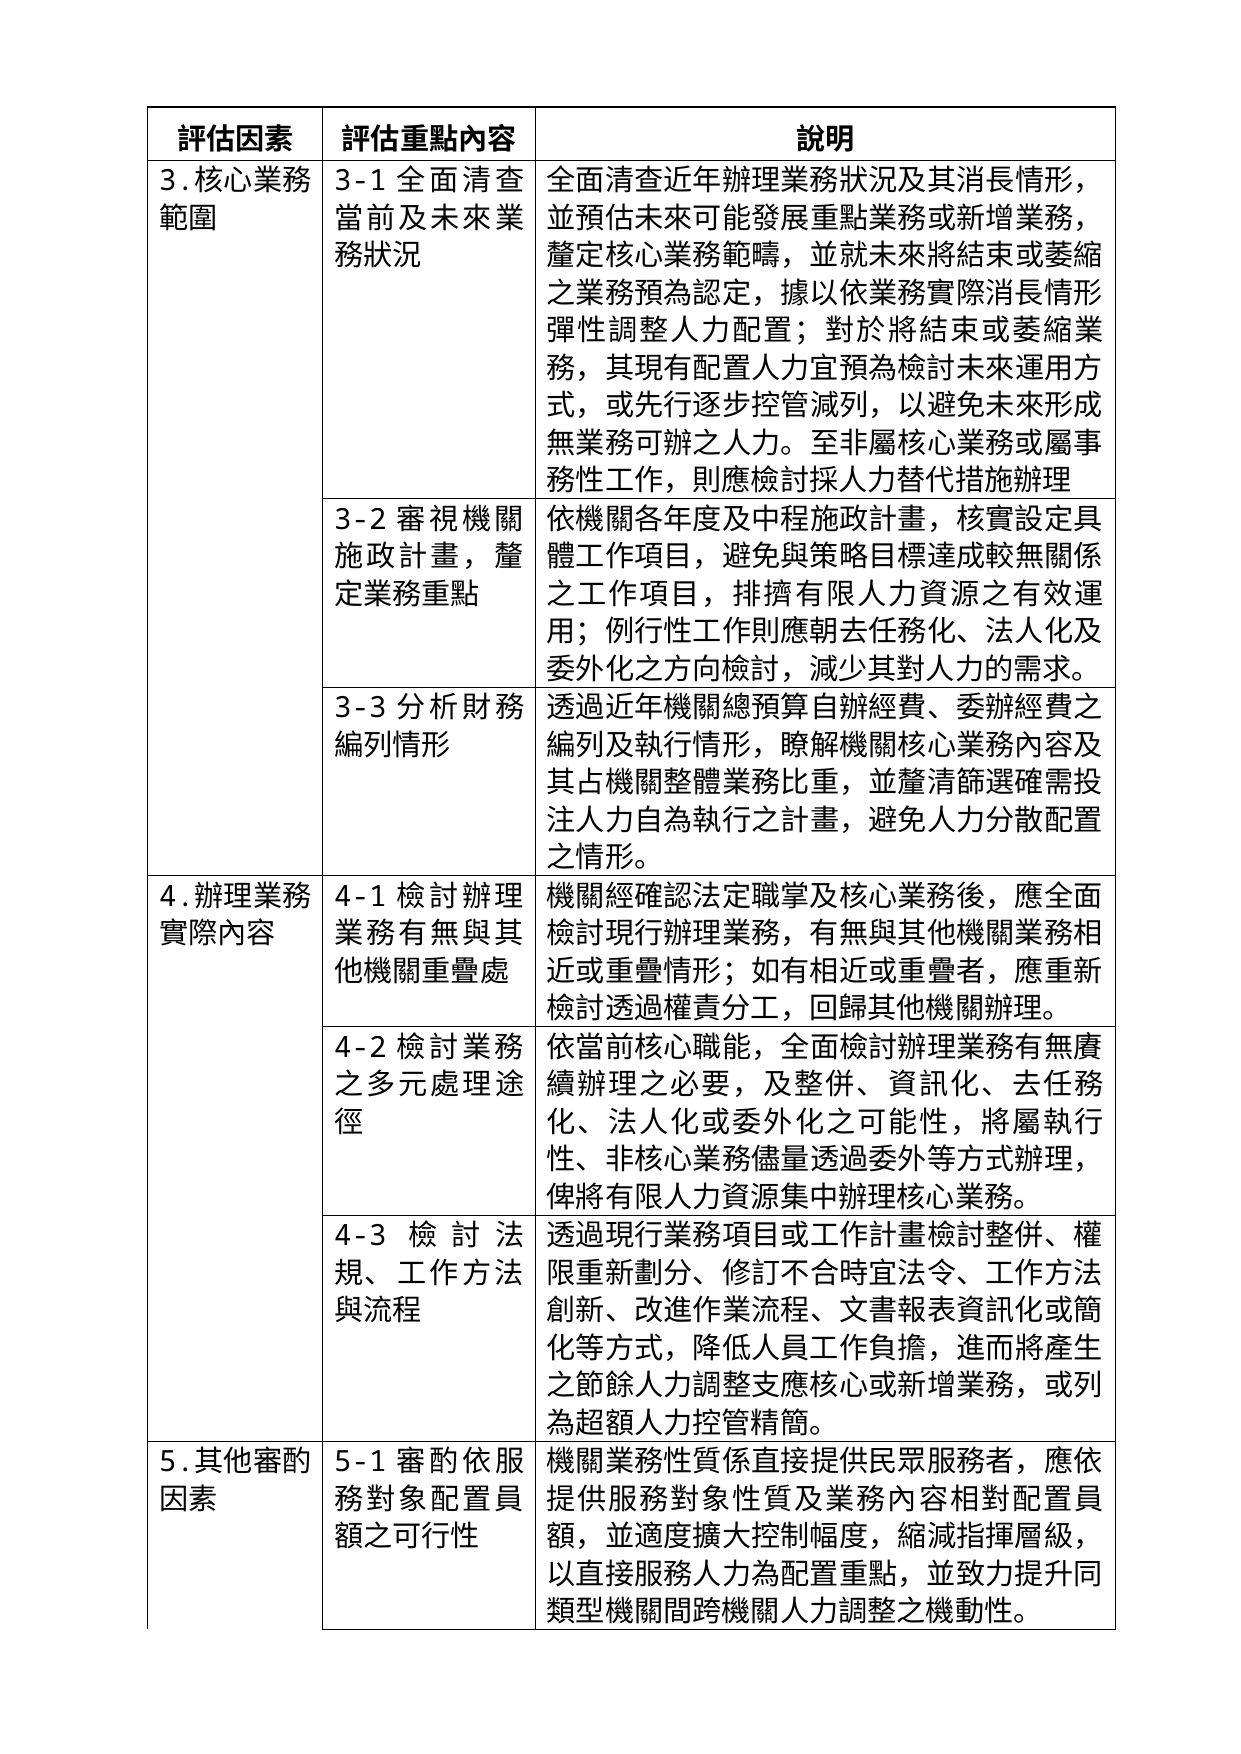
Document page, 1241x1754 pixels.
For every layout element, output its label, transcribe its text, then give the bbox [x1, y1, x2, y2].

table_header 說明 [536, 108, 1115, 159]
table_cell 4-3檢討法規、工作方法與流程 [323, 1216, 535, 1441]
table_cell 3-3分析財務編列情形 [323, 688, 535, 875]
table_cell 3-1全面清查當前及未來業務狀況 [323, 161, 535, 498]
table_cell 透過近年機關總預算自辦經費、委辦經費之編列及執行情形，瞭解機關核心業務內容及其占機關整體業務比重，並釐清篩選確需投注人力自為執行之計畫，避免人力分散配置之情形。 [536, 688, 1115, 875]
table_cell 3-2審視機關施政計畫，釐定業務重點 [323, 499, 535, 687]
table_cell 4.辦理業務實際內容 [148, 876, 322, 1441]
table_cell 機關業務性質係直接提供民眾服務者，應依提供服務對象性質及業務內容相對配置員額，並適度擴大控制幅度，縮減指揮層級，以直接服務人力為配置重點，並致力提升同類型機關間跨機關人力調整之機動性。 [536, 1442, 1115, 1629]
table_cell 透過現行業務項目或工作計畫檢討整併、權限重新劃分、修訂不合時宜法令、工作方法創新、改進作業流程、文書報表資訊化或簡化等方式，降低人員工作負擔，進而將產生之節餘人力調整支應核心或新增業務，或列為超額人力控管精簡。 [536, 1216, 1115, 1441]
table_header 評估重點內容 [323, 108, 535, 159]
table_cell 依機關各年度及中程施政計畫，核實設定具體工作項目，避免與策略目標達成較無關係之工作項目，排擠有限人力資源之有效運用；例行性工作則應朝去任務化、法人化及委外化之方向檢討，減少其對人力的需求。 [536, 499, 1115, 687]
table_cell 全面清查近年辦理業務狀況及其消長情形，並預估未來可能發展重點業務或新增業務，釐定核心業務範疇，並就未來將結束或萎縮之業務預為認定，據以依業務實際消長情形彈性調整人力配置；對於將結束或萎縮業務，其現有配置人力宜預為檢討未來運用方式，或先行逐步控管減列，以避免未來形成無業務可辦之人力。至非屬核心業務或屬事務性工作，則應檢討採人力替代措施辦理 [536, 161, 1115, 498]
table_cell 3.核心業務範圍 [148, 161, 322, 875]
table_cell 依當前核心職能，全面檢討辦理業務有無賡續辦理之必要，及整併、資訊化、去任務化、法人化或委外化之可能性，將屬執行性、非核心業務儘量透過委外等方式辦理，俾將有限人力資源集中辦理核心業務。 [536, 1027, 1115, 1215]
table_cell 機關經確認法定職掌及核心業務後，應全面檢討現行辦理業務，有無與其他機關業務相近或重疊情形；如有相近或重疊者，應重新檢討透過權責分工，回歸其他機關辦理。 [536, 876, 1115, 1026]
table_cell 4-1檢討辦理業務有無與其他機關重疊處 [323, 876, 535, 1026]
table_cell 5.其他審酌因素 [148, 1442, 322, 1629]
table_cell 5-1審酌依服務對象配置員額之可行性 [323, 1442, 535, 1629]
table_cell 4-2檢討業務之多元處理途徑 [323, 1027, 535, 1215]
table_header 評估因素 [148, 108, 322, 159]
